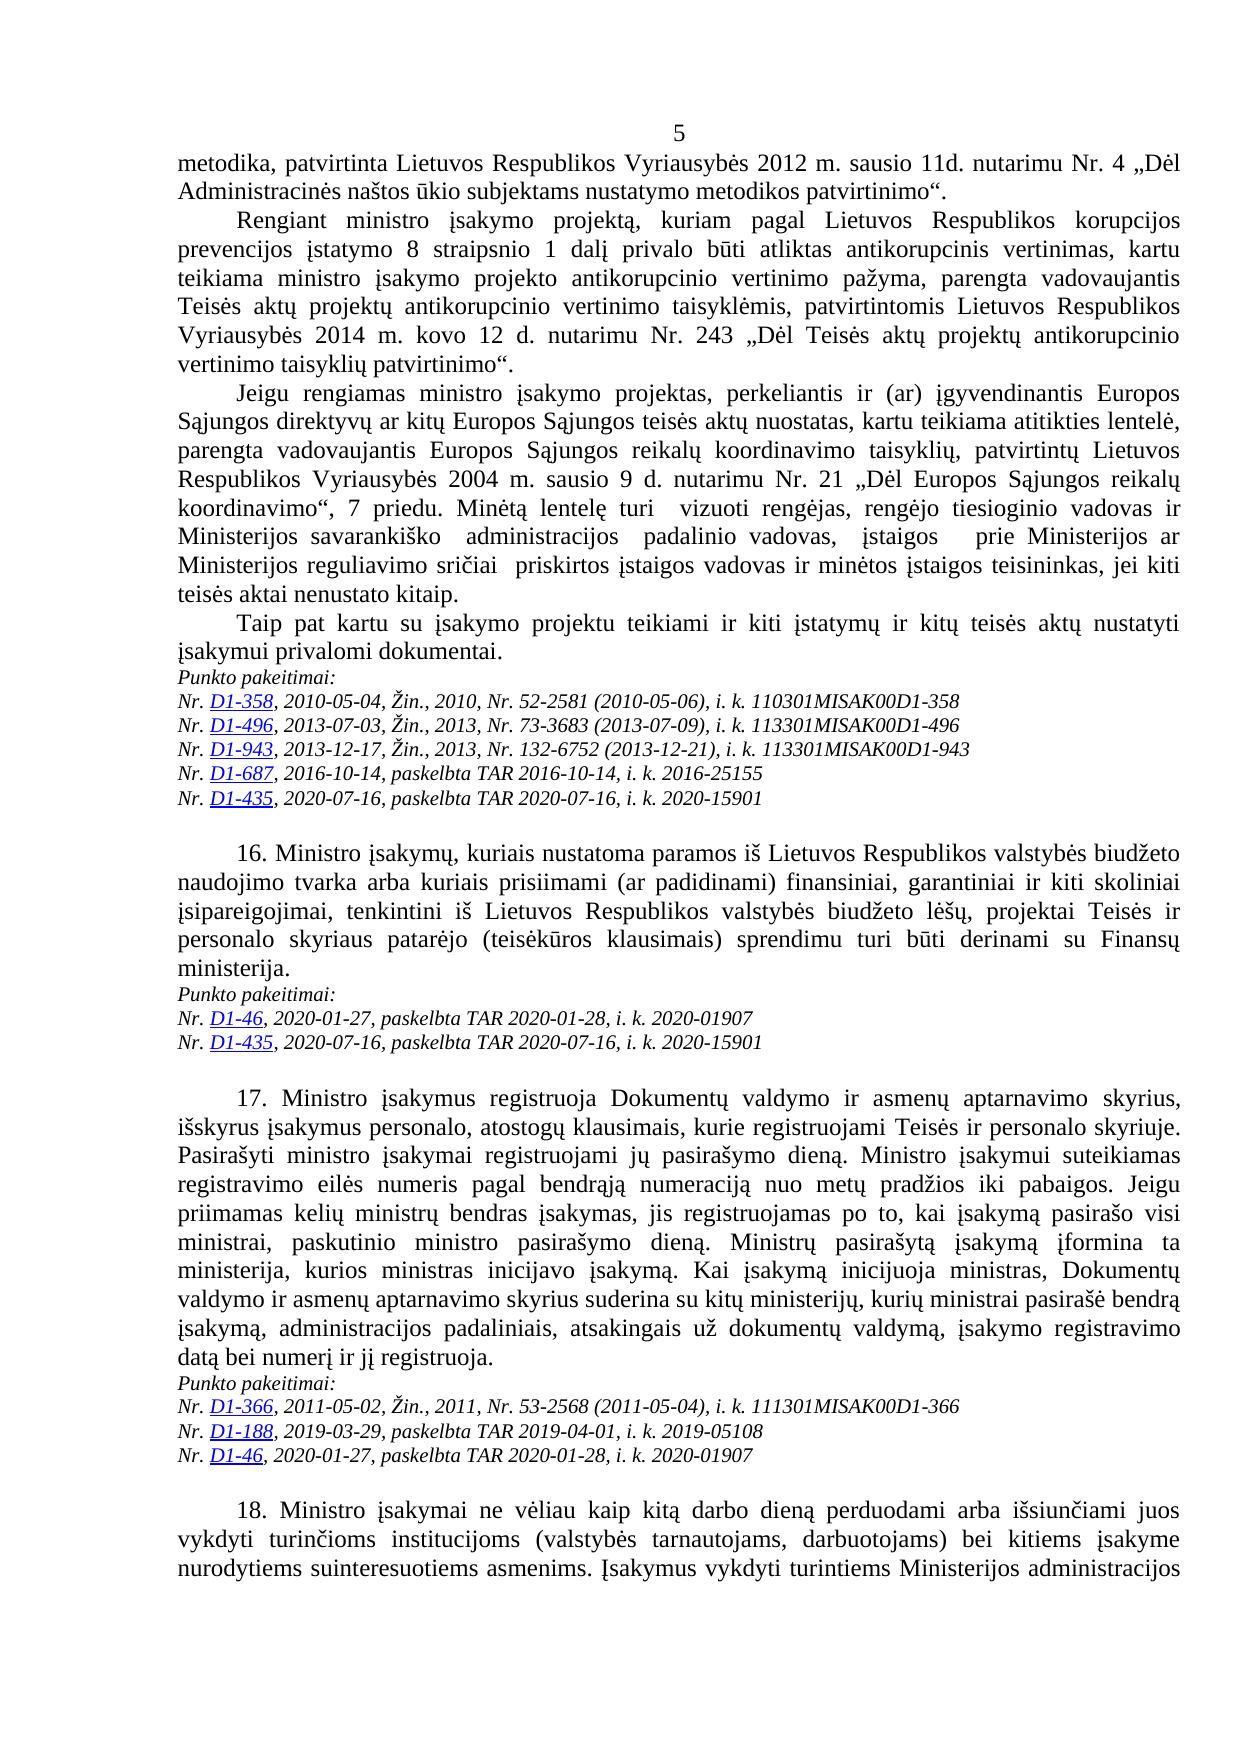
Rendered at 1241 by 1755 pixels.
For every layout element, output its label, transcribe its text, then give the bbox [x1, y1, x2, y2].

text Nr. D1-366, 2011-05-02, Žin., 2011, Nr. 53-2568 (2011-05-04), i. k. 111301MISAK00D1-366 [177, 1394, 1181, 1418]
text Taip pat kartu su įsakymo projektu teikiami ir kiti įstatymų ir kitų teisės aktų nustatyti įsakymui privalomi dokumentai. [177, 608, 1181, 665]
text Punkto pakeitimai: [177, 1370, 1181, 1394]
text Punkto pakeitimai: [177, 982, 1181, 1006]
text Nr. D1-46, 2020-01-27, paskelbta TAR 2020-01-28, i. k. 2020-01907 [177, 1006, 1181, 1030]
text Rengiant ministro įsakymo projektą, kuriam pagal Lietuvos Respublikos korupcijos prevencijos įstatymo 8 straipsnio 1 dalį privalo būti atliktas antikorupcinis vertinimas, kartu teikiama ministro įsakymo projekto antikorupcinio vertinimo pažyma, parengta vadovaujantis Teisės aktų projektų antikorupcinio vertinimo taisyklėmis, patvirtintomis Lietuvos Respublikos Vyriausybės 2014 m. kovo 12 d. nutarimu Nr. 243 „Dėl Teisės aktų projektų antikorupcinio vertinimo taisyklių patvirtinimo“. [177, 205, 1181, 378]
text Nr. D1-435, 2020-07-16, paskelbta TAR 2020-07-16, i. k. 2020-15901 [177, 785, 1181, 809]
text 16. Ministro įsakymų, kuriais nustatoma paramos iš Lietuvos Respublikos valstybės biudžeto naudojimo tvarka arba kuriais prisiimami (ar padidinami) finansiniai, garantiniai ir kiti skoliniai įsipareigojimai, tenkintini iš Lietuvos Respublikos valstybės biudžeto lėšų, projektai Teisės ir personalo skyriaus patarėjo (teisėkūros klausimais) sprendimu turi būti derinami su Finansų ministerija. [177, 838, 1181, 982]
text Nr. D1-943, 2013-12-17, Žin., 2013, Nr. 132-6752 (2013-12-21), i. k. 113301MISAK00D1-943 [177, 737, 1181, 761]
text Nr. D1-496, 2013-07-03, Žin., 2013, Nr. 73-3683 (2013-07-09), i. k. 113301MISAK00D1-496 [177, 713, 1181, 737]
text Nr. D1-188, 2019-03-29, paskelbta TAR 2019-04-01, i. k. 2019-05108 [177, 1418, 1181, 1443]
text Nr. D1-435, 2020-07-16, paskelbta TAR 2020-07-16, i. k. 2020-15901 [177, 1030, 1181, 1054]
text Nr. D1-687, 2016-10-14, paskelbta TAR 2016-10-14, i. k. 2016-25155 [177, 761, 1181, 785]
text Nr. D1-358, 2010-05-04, Žin., 2010, Nr. 52-2581 (2010-05-06), i. k. 110301MISAK00D1-358 [177, 689, 1181, 713]
text 18. Ministro įsakymai ne vėliau kaip kitą darbo dieną perduodami arba išsiunčiami juos vykdyti turinčioms institucijoms (valstybės tarnautojams, darbuotojams) bei kitiems įsakyme nurodytiems suinteresuotiems asmenims. Įsakymus vykdyti turintiems Ministerijos administracijos [177, 1495, 1181, 1582]
text Punkto pakeitimai: [177, 665, 1181, 689]
text metodika, patvirtinta Lietuvos Respublikos Vyriausybės 2012 m. sausio 11d. nutarimu Nr. 4 „Dėl Administracinės naštos ūkio subjektams nustatymo metodikos patvirtinimo“. [177, 148, 1181, 205]
text 17. Ministro įsakymus registruoja Dokumentų valdymo ir asmenų aptarnavimo skyrius, išskyrus įsakymus personalo, atostogų klausimais, kurie registruojami Teisės ir personalo skyriuje. Pasirašyti ministro įsakymai registruojami jų pasirašymo dieną. Ministro įsakymui suteikiamas registravimo eilės numeris pagal bendrąją numeraciją nuo metų pradžios iki pabaigos. Jeigu priimamas kelių ministrų bendras įsakymas, jis registruojamas po to, kai įsakymą pasirašo visi ministrai, paskutinio ministro pasirašymo dieną. Ministrų pasirašytą įsakymą įformina ta ministerija, kurios ministras inicijavo įsakymą. Kai įsakymą inicijuoja ministras, Dokumentų valdymo ir asmenų aptarnavimo skyrius suderina su kitų ministerijų, kurių ministrai pasirašė bendrą įsakymą, administracijos padaliniais, atsakingais už dokumentų valdymą, įsakymo registravimo datą bei numerį ir jį registruoja. [177, 1083, 1181, 1370]
text Jeigu rengiamas ministro įsakymo projektas, perkeliantis ir (ar) įgyvendinantis Europos Sąjungos direktyvų ar kitų Europos Sąjungos teisės aktų nuostatas, kartu teikiama atitikties lentelė, parengta vadovaujantis Europos Sąjungos reikalų koordinavimo taisyklių, patvirtintų Lietuvos Respublikos Vyriausybės 2004 m. sausio 9 d. nutarimu Nr. 21 „Dėl Europos Sąjungos reikalų koordinavimo“, 7 priedu. Minėtą lentelę turi vizuoti rengėjas, rengėjo tiesioginio vadovas ir Ministerijos savarankiško administracijos padalinio vadovas, įstaigos prie Ministerijos ar Ministerijos reguliavimo sričiai priskirtos įstaigos vadovas ir minėtos įstaigos teisininkas, jei kiti teisės aktai nenustato kitaip. [177, 378, 1181, 608]
text Nr. D1-46, 2020-01-27, paskelbta TAR 2020-01-28, i. k. 2020-01907 [177, 1443, 1181, 1467]
